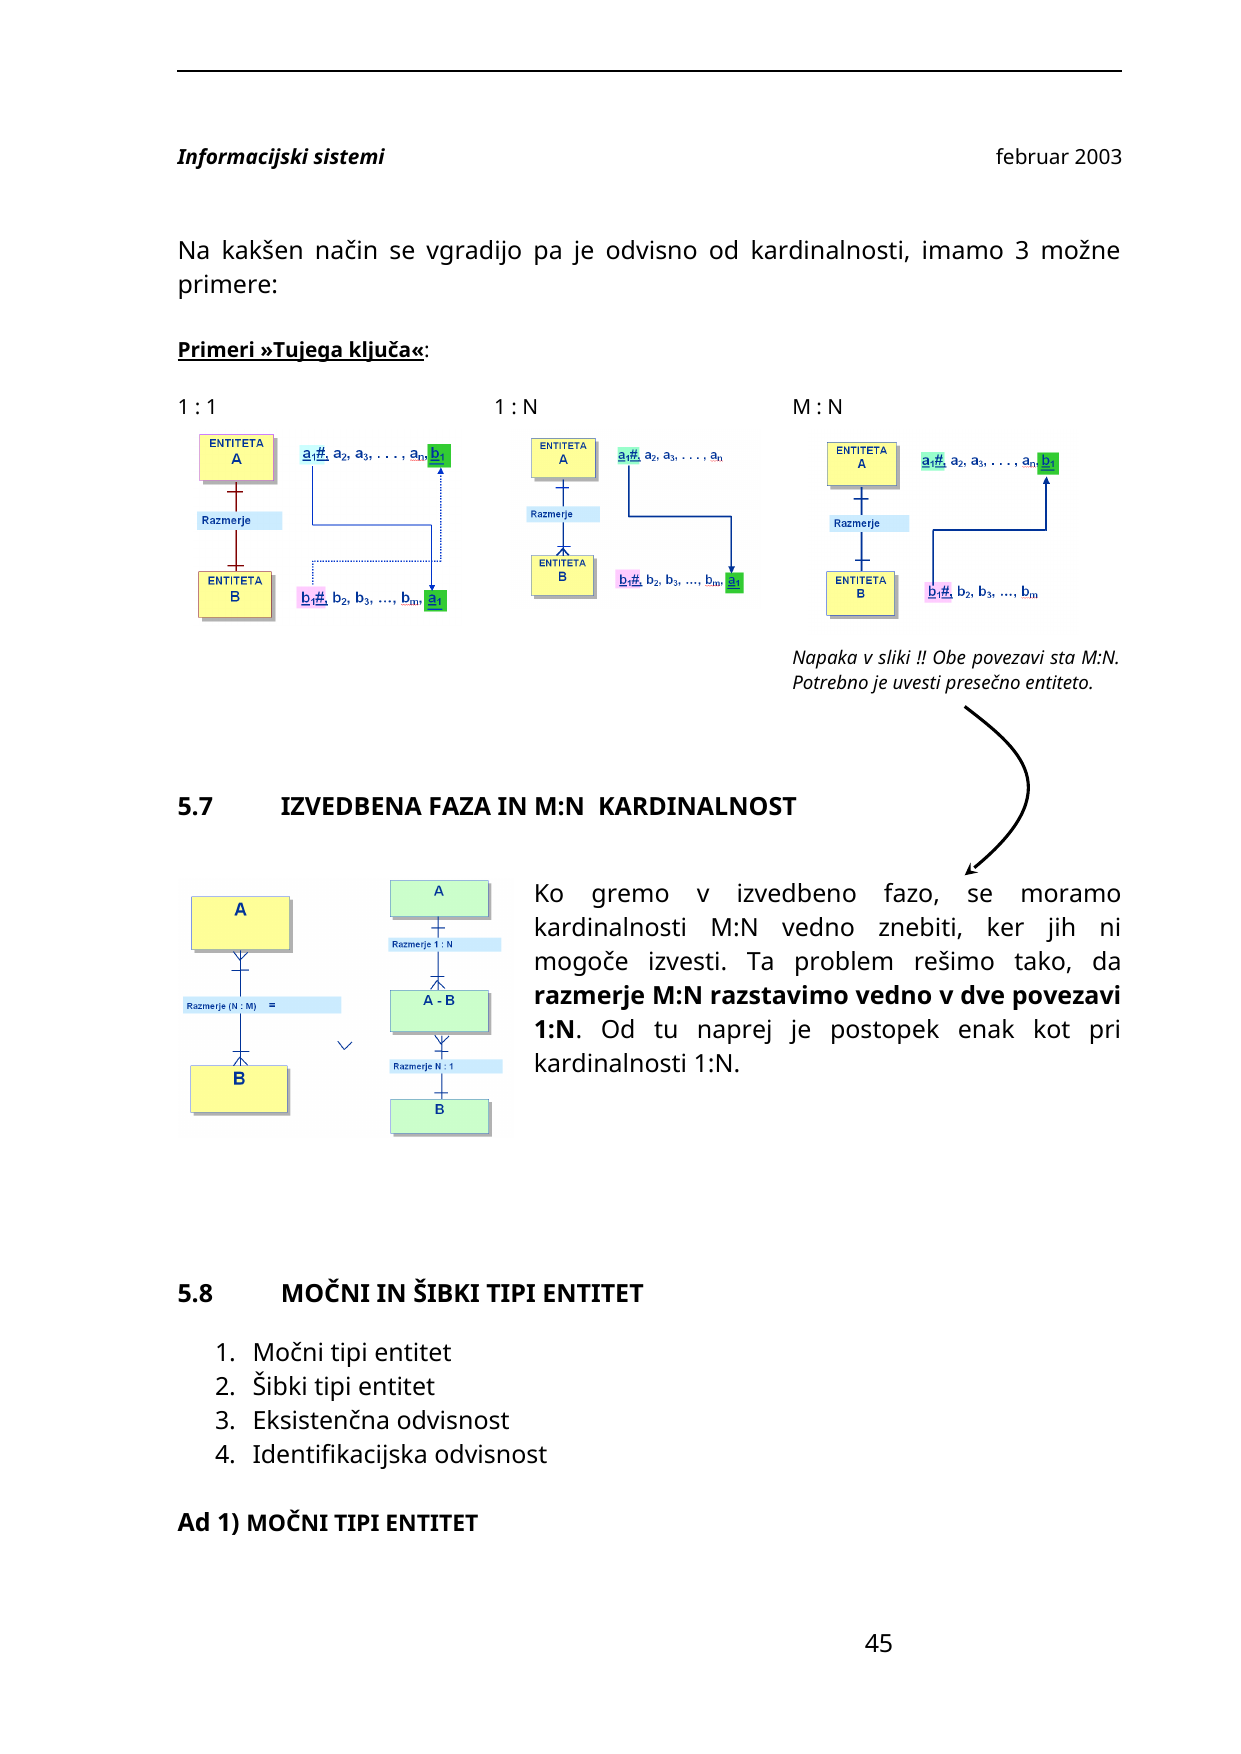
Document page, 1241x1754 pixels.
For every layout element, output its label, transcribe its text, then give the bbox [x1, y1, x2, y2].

table_header 1 : 1 [170, 392, 487, 644]
list Močni tipi entitet [215, 1334, 1122, 1368]
text Na kakšen način se vgradijo pa je odvisno od kardinalnosti, imamo 3 možne primere: [177, 233, 1122, 301]
table_cell Napaka v sliki !! Obe povezavi sta M:N. Potrebno je uvesti presečno entiteto. [785, 644, 1129, 695]
subtitle Izvedbena faza in M:N kardinalnost [177, 788, 1026, 822]
subtitle Močni in šibki tipi entitet [177, 1275, 1122, 1309]
table_header M : N [785, 392, 1129, 644]
picture [178, 878, 514, 1138]
table_header 1 : N [487, 392, 785, 644]
text Primeri »Tujega ključa«: [177, 335, 1122, 363]
table_cell [170, 644, 487, 695]
picture [193, 429, 462, 626]
picture [510, 429, 761, 609]
text Ad 1) MOČNI TIPI ENTITET [177, 1505, 1122, 1539]
list Šibki tipi entitet [215, 1368, 1122, 1403]
picture [808, 429, 1079, 635]
text Ko gremo v izvedbeno fazo, se moramo kardinalnosti M:N vedno znebiti, ker jih ni mogoče izvesti. Ta problem rešimo tako, da razmerje M:N razstavimo vedno v dve povezavi 1:N. Od tu naprej je postopek enak kot pri kardinalnosti 1:N. [177, 876, 1122, 1080]
list Identifikacijska odvisnost [215, 1437, 1122, 1471]
subtitle [1020, 788, 1122, 822]
list Eksistenčna odvisnost [215, 1403, 1122, 1437]
table_cell [487, 644, 785, 695]
